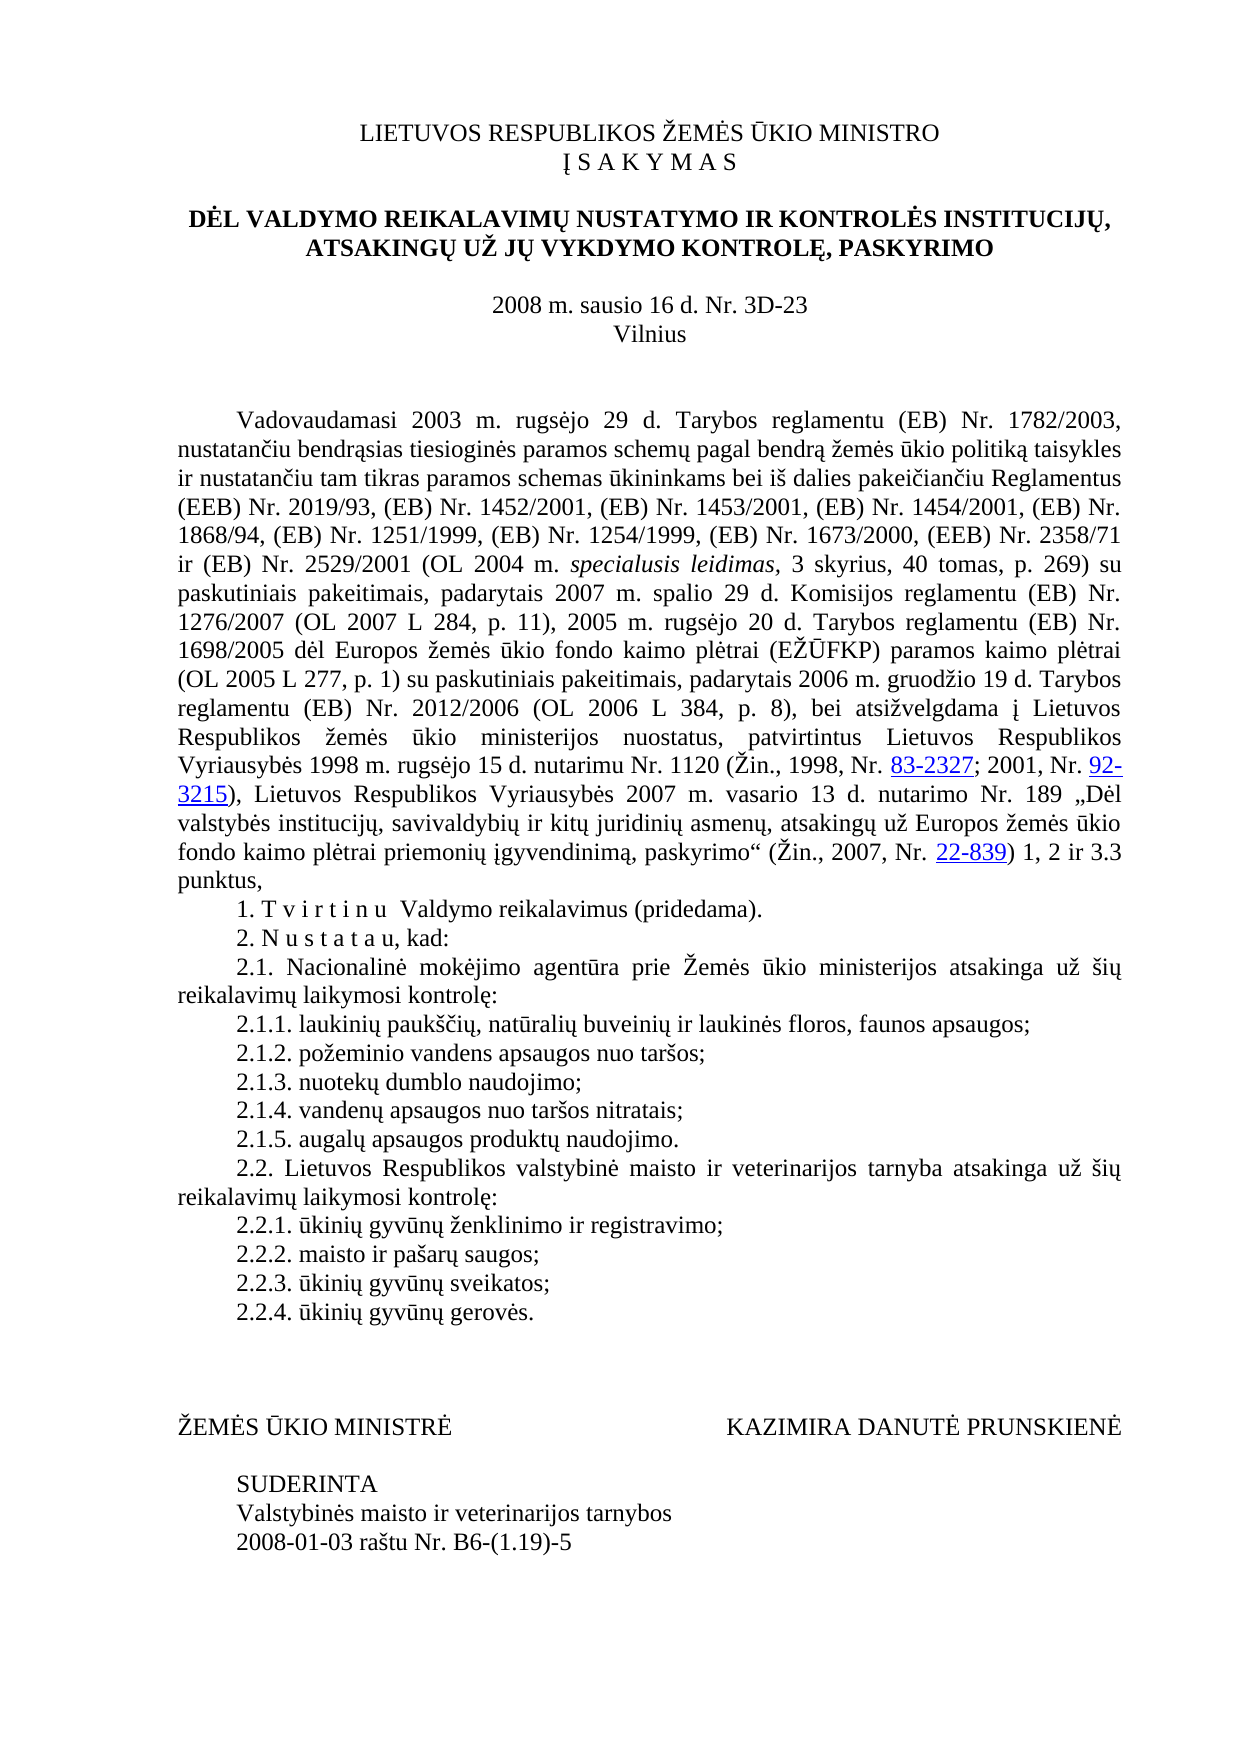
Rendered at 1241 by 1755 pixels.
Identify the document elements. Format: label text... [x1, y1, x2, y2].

text 2.1.5. augalų apsaugos produktų naudojimo. [177, 1124, 1122, 1153]
text 2.1. Nacionalinė mokėjimo agentūra prie Žemės ūkio ministerijos atsakinga už šių reikalavimų laikymosi kontrolę: [177, 952, 1122, 1009]
text Vadovaudamasi 2003 m. rugsėjo 29 d. Tarybos reglamentu (EB) Nr. 1782/2003, nustatančiu bendrąsias tiesioginės paramos schemų pagal bendrą žemės ūkio politiką taisykles ir nustatančiu tam tikras paramos schemas ūkininkams bei iš dalies pakeičiančiu Reglamentus (EEB) Nr. 2019/93, (EB) Nr. 1452/2001, (EB) Nr. 1453/2001, (EB) Nr. 1454/2001, (EB) Nr. 1868/94, (EB) Nr. 1251/1999, (EB) Nr. 1254/1999, (EB) Nr. 1673/2000, (EEB) Nr. 2358/71 ir (EB) Nr. 2529/2001 (OL 2004 m. specialusis leidimas, 3 skyrius, 40 tomas, p. 269) su paskutiniais pakeitimais, padarytais 2007 m. spalio 29 d. Komisijos reglamentu (EB) Nr. 1276/2007 (OL 2007 L 284, p. 11), 2005 m. rugsėjo 20 d. Tarybos reglamentu (EB) Nr. 1698/2005 dėl Europos žemės ūkio fondo kaimo plėtrai (EŽŪFKP) paramos kaimo plėtrai (OL 2005 L 277, p. 1) su paskutiniais pakeitimais, padarytais 2006 m. gruodžio 19 d. Tarybos reglamentu (EB) Nr. 2012/2006 (OL 2006 L 384, p. 8), bei atsižvelgdama į Lietuvos Respublikos žemės ūkio ministerijos nuostatus, patvirtintus Lietuvos Respublikos Vyriausybės 1998 m. rugsėjo 15 d. nutarimu Nr. 1120 (Žin., 1998, Nr. 83-2327; 2001, Nr. 92-3215), Lietuvos Respublikos Vyriausybės 2007 m. vasario 13 d. nutarimo Nr. 189 „Dėl valstybės institucijų, savivaldybių ir kitų juridinių asmenų, atsakingų už Europos žemės ūkio fondo kaimo plėtrai priemonių įgyvendinimą, paskyrimo“ (Žin., 2007, Nr. 22-839) 1, 2 ir 3.3 punktus, [177, 406, 1122, 894]
text 2.1.2. požeminio vandens apsaugos nuo taršos; [177, 1038, 1122, 1067]
text Valstybinės maisto ir veterinarijos tarnybos [177, 1498, 1122, 1527]
text 2008-01-03 raštu Nr. B6-(1.19)-5 [177, 1527, 1122, 1556]
text 2.1.4. vandenų apsaugos nuo taršos nitratais; [177, 1096, 1122, 1124]
text 2.2.4. ūkinių gyvūnų gerovės. [177, 1297, 1122, 1326]
text 2.2.3. ūkinių gyvūnų sveikatos; [177, 1268, 1122, 1297]
text SUDERINTA [177, 1469, 1122, 1498]
text 2. Nustatau, kad: [177, 923, 1122, 952]
text 2.2.1. ūkinių gyvūnų ženklinimo ir registravimo; [177, 1211, 1122, 1239]
text ŽEMĖS ŪKIO MINISTRĖ KAZIMIRA DANUTĖ PRUNSKIENĖ [177, 1412, 1122, 1441]
text 2.1.1. laukinių paukščių, natūralių buveinių ir laukinės floros, faunos apsaugos; [177, 1009, 1122, 1038]
text DĖL VALDYMO REIKALAVIMŲ NUSTATYMO IR KONTROLĖS INSTITUCIJŲ, ATSAKINGŲ UŽ JŲ VYKDYMO KONTROLĘ, PASKYRIMO [177, 204, 1122, 262]
text Vilnius [177, 319, 1122, 348]
text 1. Tvirtinu Valdymo reikalavimus (pridedama). [177, 894, 1122, 923]
text ĮSAKYMAS [177, 147, 1122, 176]
text 2.2. Lietuvos Respublikos valstybinė maisto ir veterinarijos tarnyba atsakinga už šių reikalavimų laikymosi kontrolę: [177, 1153, 1122, 1211]
text 2.1.3. nuotekų dumblo naudojimo; [177, 1067, 1122, 1096]
text 2.2.2. maisto ir pašarų saugos; [177, 1239, 1122, 1268]
text LIETUVOS RESPUBLIKOS ŽEMĖS ŪKIO MINISTRO [177, 118, 1122, 147]
text 2008 m. sausio 16 d. Nr. 3D-23 [177, 291, 1122, 319]
